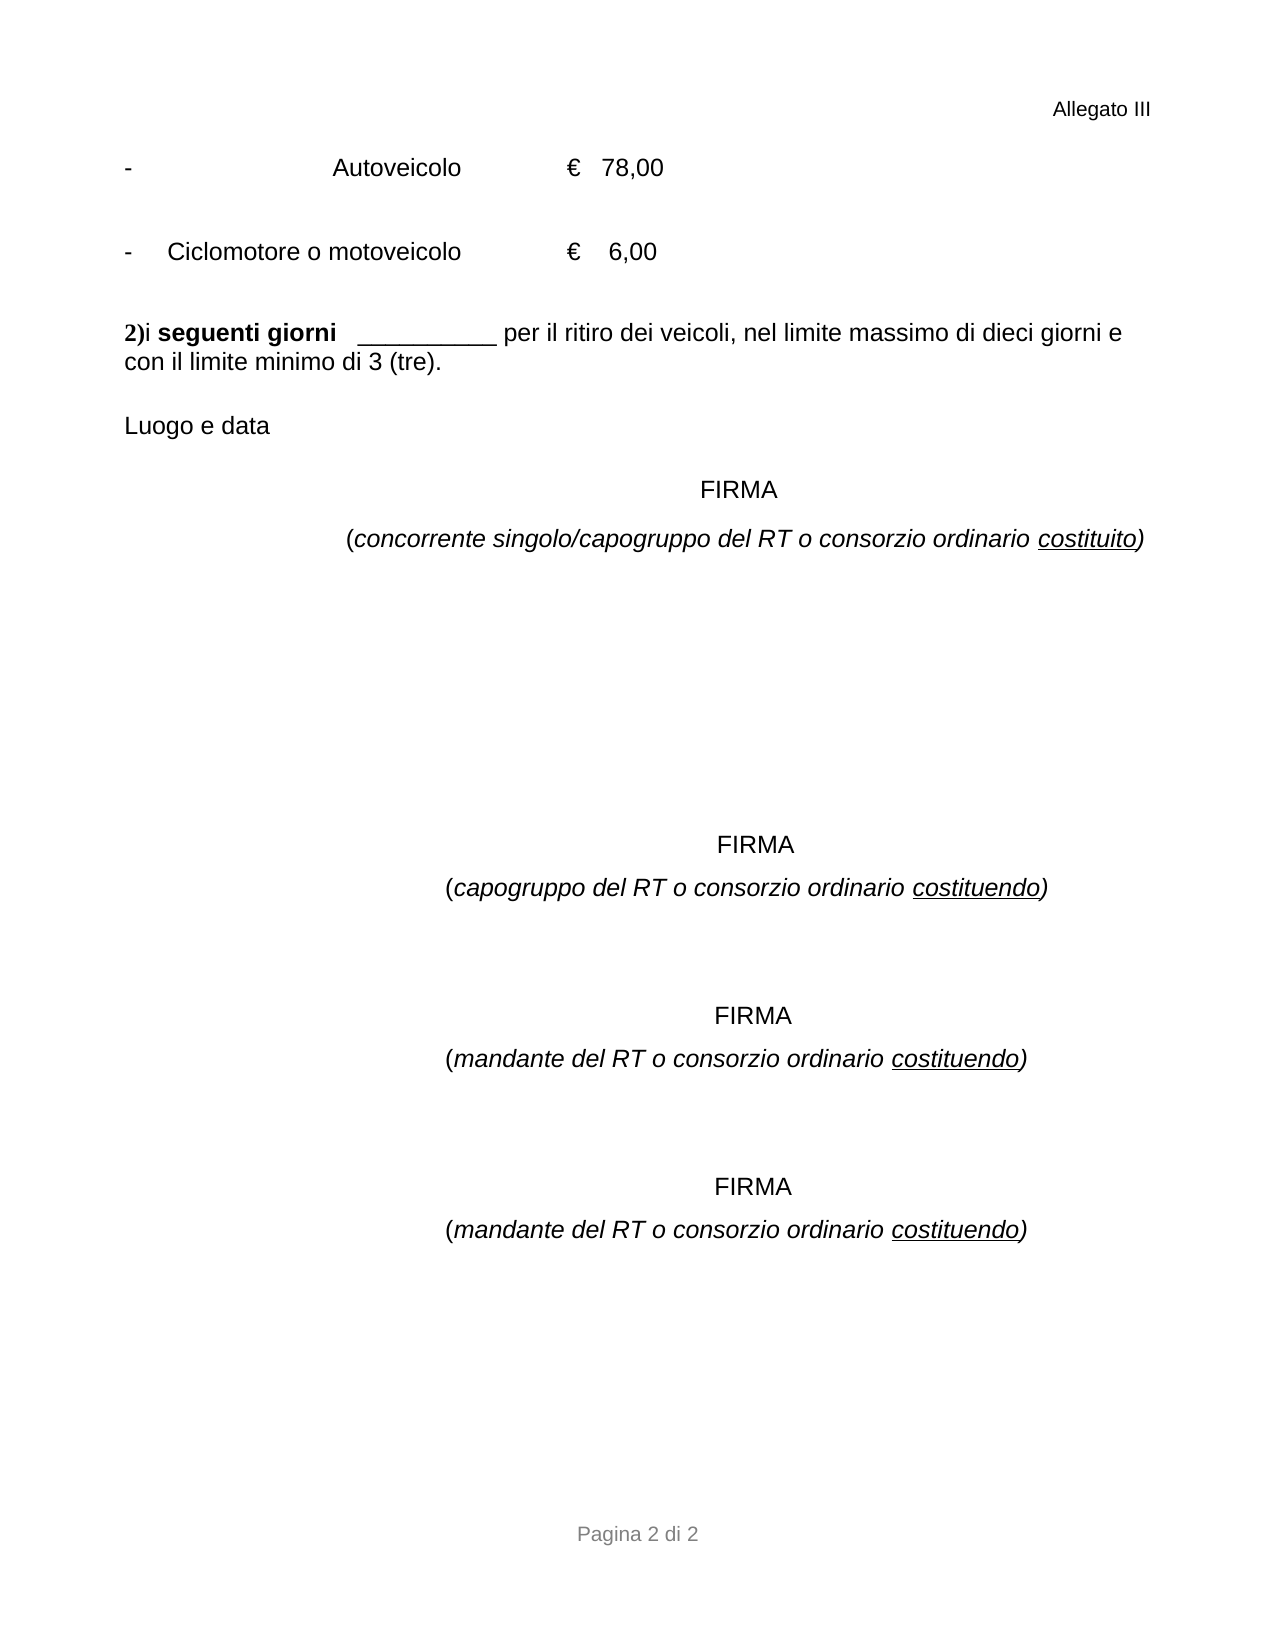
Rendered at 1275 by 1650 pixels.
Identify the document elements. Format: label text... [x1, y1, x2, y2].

list Ciclomotore o motoveicolo € 6,00 [124, 234, 1142, 268]
text FIRMA (mandante del RT o consorzio ordinario costituendo) [124, 1001, 1151, 1073]
text (concorrente singolo/capogruppo del RT o consorzio ordinario costituito) [346, 524, 1151, 553]
text FIRMA (mandante del RT o consorzio ordinario costituendo) [124, 1172, 1151, 1244]
text Luogo e data [124, 411, 1151, 439]
list Autoveicolo € 78,00 [124, 149, 1142, 184]
text FIRMA [405, 475, 1151, 503]
list i seguenti giorni __________ per il ritiro dei veicoli, nel limite massimo di dieci giorni e con il limite minimo di 3 (tre). [124, 318, 1142, 375]
text FIRMA (capogruppo del RT o consorzio ordinario costituendo) [124, 830, 1151, 902]
